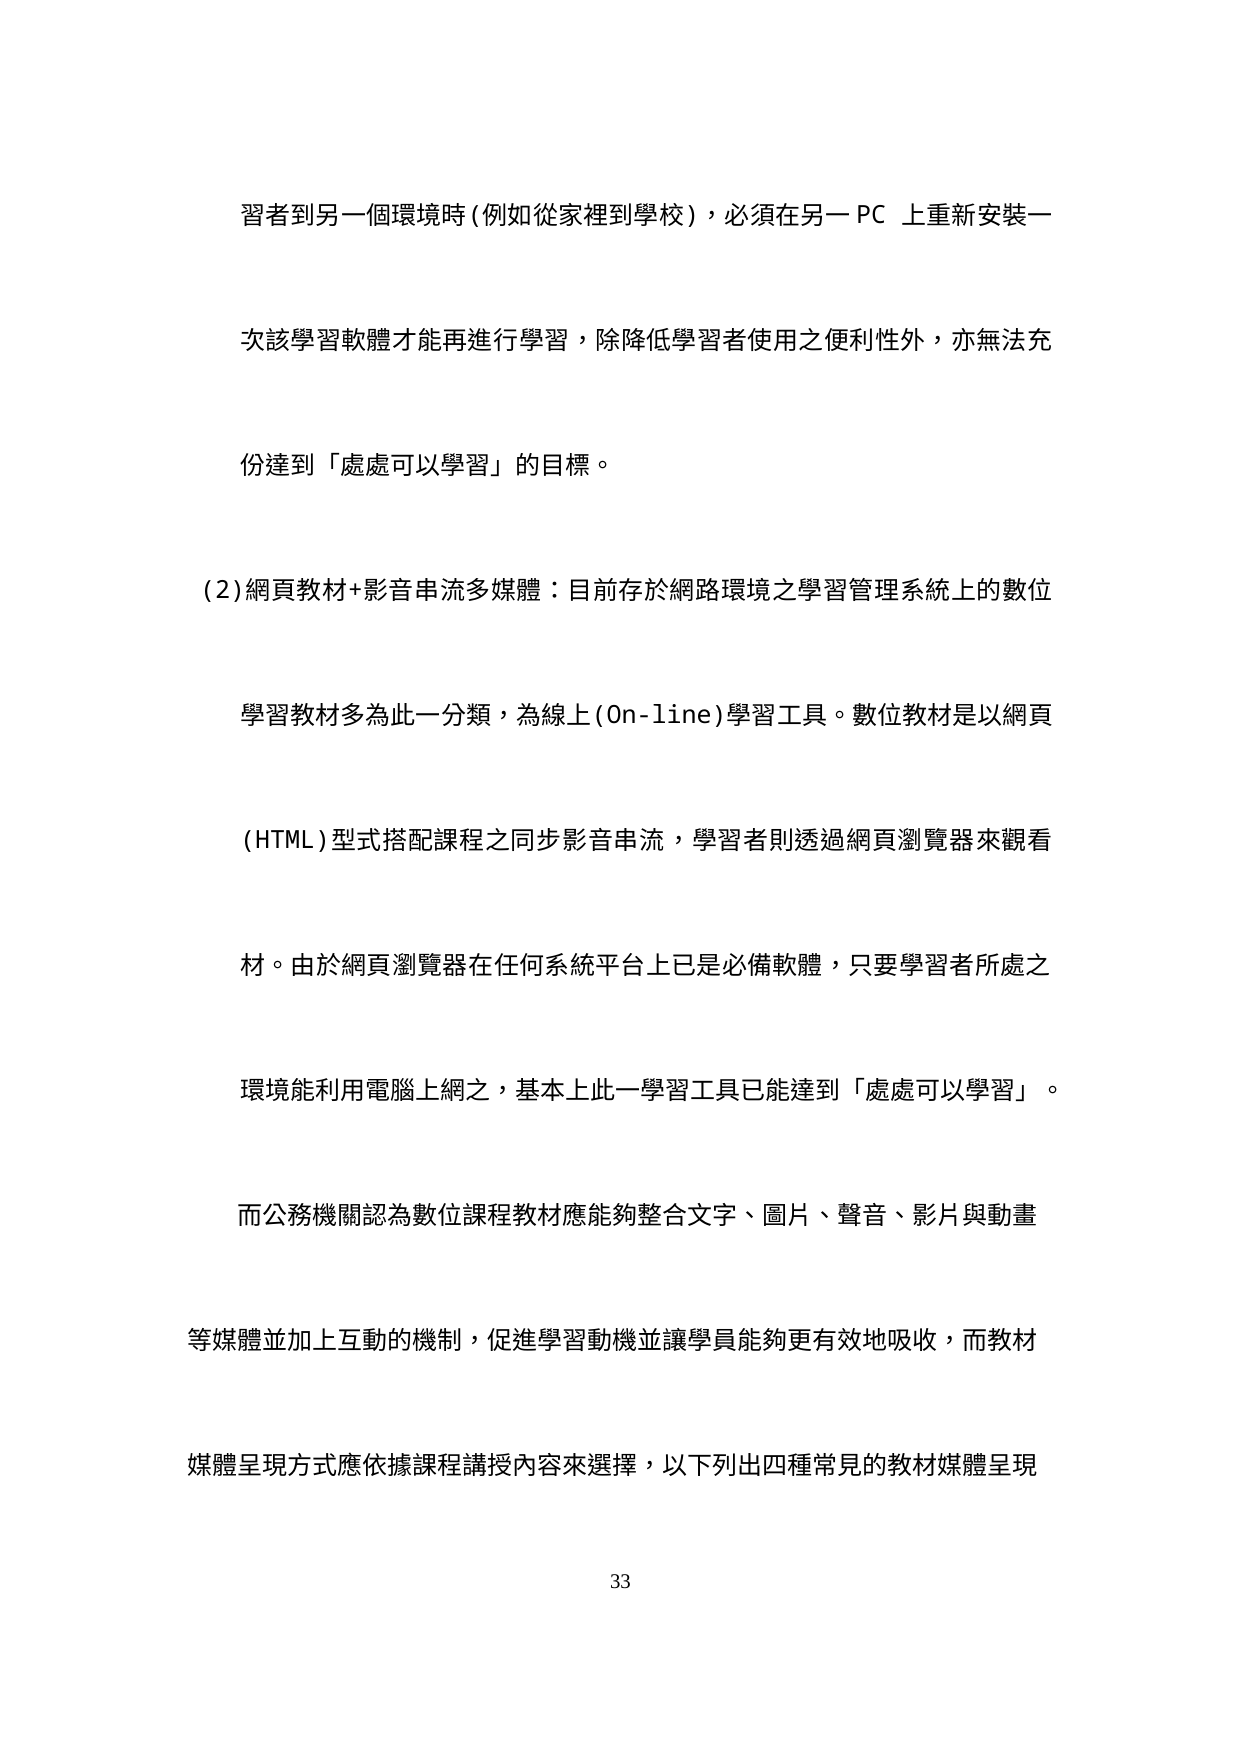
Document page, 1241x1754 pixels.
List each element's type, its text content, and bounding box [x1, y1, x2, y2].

text 習者到另一個環境時(例如從家裡到學校)，必須在另一PC 上重新安裝一次該學習軟體才能再進行學習，除降低學習者使用之便利性外，亦無法充份達到「處處可以學習」的目標。 [200, 172, 1053, 484]
text 而公務機關認為數位課程教材應能夠整合文字、圖片、聲音、影片與動畫等媒體並加上互動的機制，促進學習動機並讓學員能夠更有效地吸收，而教材媒體呈現方式應依據課程講授內容來選擇，以下列出四種常見的教材媒體呈現 [187, 1172, 1053, 1484]
text (2)網頁教材+影音串流多媒體：目前存於網路環境之學習管理系統上的數位學習教材多為此一分類，為線上(On-line)學習工具。數位教材是以網頁(HTML)型式搭配課程之同步影音串流，學習者則透過網頁瀏覽器來觀看材。由於網頁瀏覽器在任何系統平台上已是必備軟體，只要學習者所處之環境能利用電腦上網之，基本上此一學習工具已能達到「處處可以學習」。 [200, 547, 1053, 1109]
